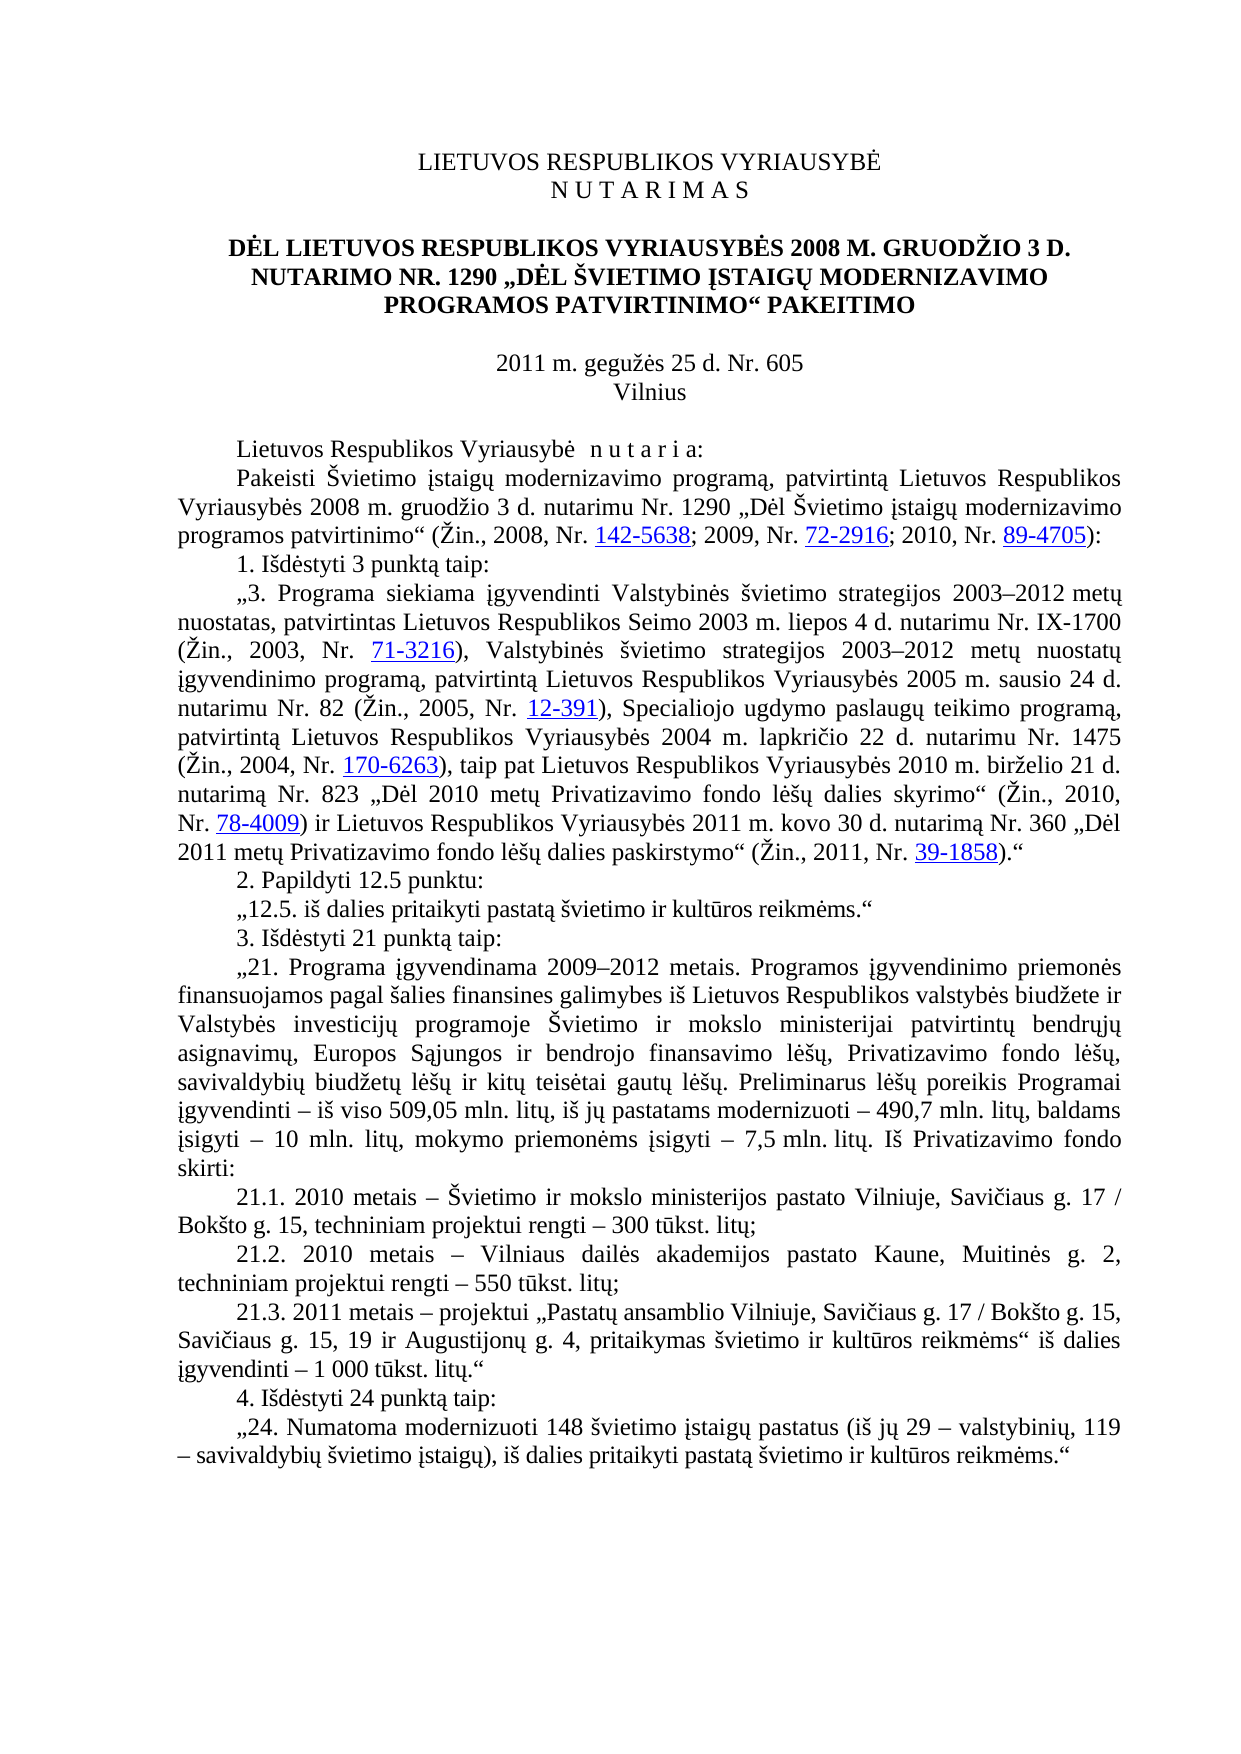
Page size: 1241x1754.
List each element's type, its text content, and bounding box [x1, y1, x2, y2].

text 4. Išdėstyti 24 punktą taip: [177, 1383, 1122, 1412]
text 21.1. 2010 metais – Švietimo ir mokslo ministerijos pastato Vilniuje, Savičiaus g. 17 / Bokšto g. 15, techniniam projektui rengti – 300 tūkst. litų; [177, 1182, 1122, 1239]
text „21. Programa įgyvendinama 2009–2012 metais. Programos įgyvendinimo priemonės finansuojamos pagal šalies finansines galimybes iš Lietuvos Respublikos valstybės biudžete ir Valstybės investicijų programoje Švietimo ir mokslo ministerijai patvirtintų bendrųjų asignavimų, Europos Sąjungos ir bendrojo finansavimo lėšų, Privatizavimo fondo lėšų, savivaldybių biudžetų lėšų ir kitų teisėtai gautų lėšų. Preliminarus lėšų poreikis Programai įgyvendinti – iš viso 509,05 mln. litų, iš jų pastatams modernizuoti – 490,7 mln. litų, baldams įsigyti – 10 mln. litų, mokymo priemonėms įsigyti – 7,5 mln. litų. Iš Privatizavimo fondo skirti: [177, 952, 1122, 1182]
text Lietuvos Respublikos Vyriausybė [177, 147, 1122, 176]
text „3. Programa siekiama įgyvendinti Valstybinės švietimo strategijos 2003–2012 metų nuostatas, patvirtintas Lietuvos Respublikos Seimo 2003 m. liepos 4 d. nutarimu Nr. IX-1700 (Žin., 2003, Nr. 71-3216), Valstybinės švietimo strategijos 2003–2012 metų nuostatų įgyvendinimo programą, patvirtintą Lietuvos Respublikos Vyriausybės 2005 m. sausio 24 d. nutarimu Nr. 82 (Žin., 2005, Nr. 12-391), Specialiojo ugdymo paslaugų teikimo programą, patvirtintą Lietuvos Respublikos Vyriausybės 2004 m. lapkričio 22 d. nutarimu Nr. 1475 (Žin., 2004, Nr. 170-6263), taip pat Lietuvos Respublikos Vyriausybės 2010 m. birželio 21 d. nutarimą Nr. 823 „Dėl 2010 metų Privatizavimo fondo lėšų dalies skyrimo“ (Žin., 2010, Nr. 78-4009) ir Lietuvos Respublikos Vyriausybės 2011 m. kovo 30 d. nutarimą Nr. 360 „Dėl 2011 metų Privatizavimo fondo lėšų dalies paskirstymo“ (Žin., 2011, Nr. 39-1858).“ [177, 578, 1122, 866]
text 2011 m. gegužės 25 d. Nr. 605 [177, 348, 1122, 377]
text „24. Numatoma modernizuoti 148 švietimo įstaigų pastatus (iš jų 29 – valstybinių, 119 – savivaldybių švietimo įstaigų), iš dalies pritaikyti pastatą švietimo ir kultūros reikmėms.“ [177, 1412, 1122, 1469]
text DĖL LIETUVOS RESPUBLIKOS VYRIAUSYBĖS 2008 M. GRUODŽIO 3 D. NUTARIMO NR. 1290 „DĖL ŠVIETIMO ĮSTAIGŲ MODERNIZAVIMO PROGRAMOS PATVIRTINIMO“ PAKEITIMO [177, 233, 1122, 319]
text NUTARIMAS [177, 176, 1122, 204]
text 2. Papildyti 12.5 punktu: [177, 866, 1122, 894]
text 21.2. 2010 metais – Vilniaus dailės akademijos pastato Kaune, Muitinės g. 2, techniniam projektui rengti – 550 tūkst. litų; [177, 1239, 1122, 1297]
text 21.3. 2011 metais – projektui „Pastatų ansamblio Vilniuje, Savičiaus g. 17 / Bokšto g. 15, Savičiaus g. 15, 19 ir Augustijonų g. 4, pritaikymas švietimo ir kultūros reikmėms“ iš dalies įgyvendinti – 1 000 tūkst. litų.“ [177, 1297, 1122, 1383]
text „12.5. iš dalies pritaikyti pastatą švietimo ir kultūros reikmėms.“ [177, 894, 1122, 923]
text Lietuvos Respublikos Vyriausybė nutaria: [177, 434, 1122, 463]
text Pakeisti Švietimo įstaigų modernizavimo programą, patvirtintą Lietuvos Respublikos Vyriausybės 2008 m. gruodžio 3 d. nutarimu Nr. 1290 „Dėl Švietimo įstaigų modernizavimo programos patvirtinimo“ (Žin., 2008, Nr. 142-5638; 2009, Nr. 72-2916; 2010, Nr. 89-4705): [177, 463, 1122, 549]
text 3. Išdėstyti 21 punktą taip: [177, 923, 1122, 952]
text Vilnius [177, 377, 1122, 406]
text 1. Išdėstyti 3 punktą taip: [177, 549, 1122, 578]
